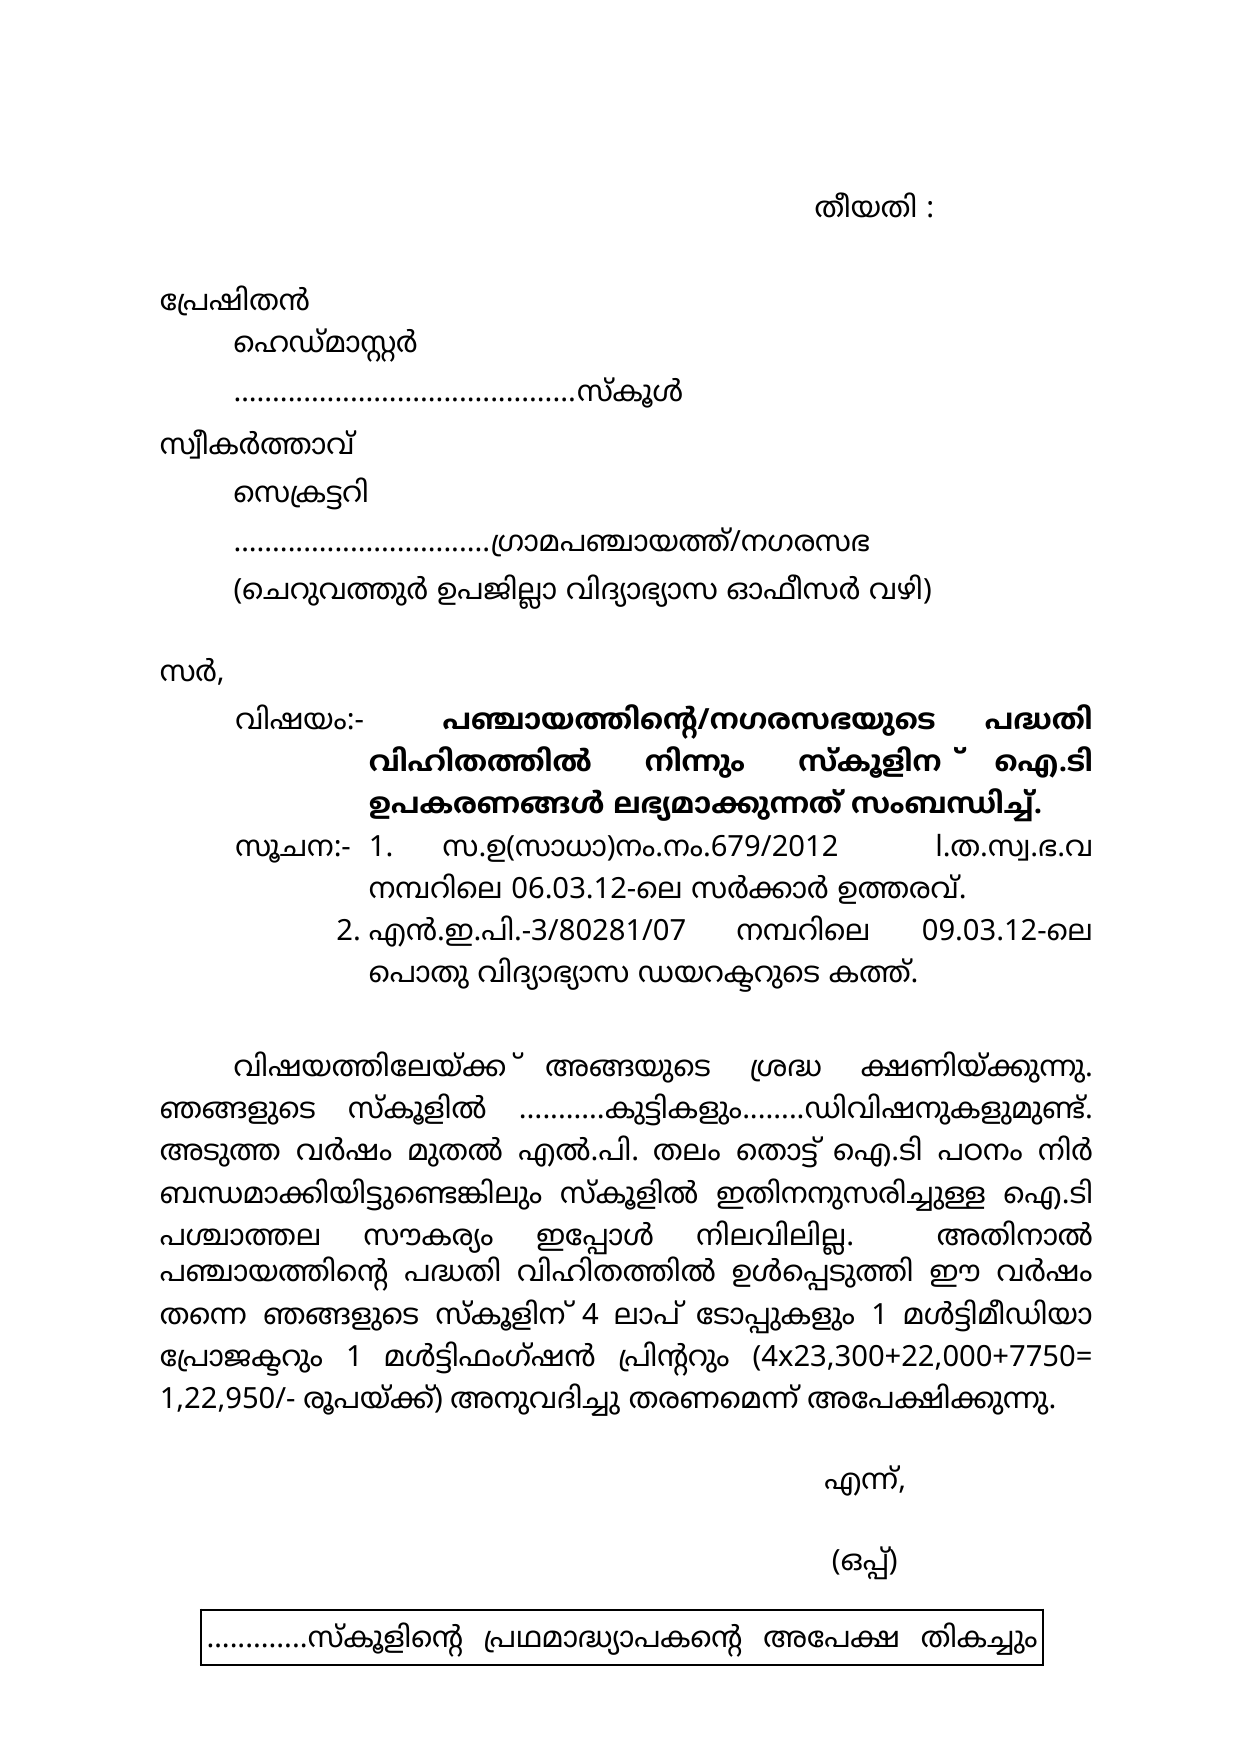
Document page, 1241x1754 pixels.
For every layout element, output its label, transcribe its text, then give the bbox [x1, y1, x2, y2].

text സര്‍, [159, 650, 1093, 692]
text സെക്രട്ടറി [159, 472, 1093, 514]
text എന്ന്, [159, 1458, 1093, 1500]
text (ഒപ്പ്) [159, 1539, 1093, 1581]
text വിഷയത്തിലേയ്ക്ക് അങ്ങയുടെ ശ്രദ്ധ ക്ഷണിയ്ക്കുന്നു. ഞങ്ങളുടെ സ്കൂളില്‍ …........കുട്ടികളും........ഡിവിഷനുകളുമുണ്ട്. അടുത്ത വര്‍ഷം മുതല്‍ എല്‍.പി. തലം തൊട്ട് ഐ.ടി പഠനം നിര്‍ബന്ധമാക്കിയിട്ടുണ്ടെങ്കിലും സ്കൂളില്‍ ഇതിനനുസരിച്ചുള്ള ഐ.ടി പശ്ചാത്തല സൗകര്യം ഇപ്പോള്‍ നിലവിലില്ല. അതിനാല്‍ പഞ്ചായത്തിന്റെ പദ്ധതി വിഹിതത്തില്‍ ഉള്‍പ്പെടുത്തി ഈ വര്‍ഷം തന്നെ ഞങ്ങളുടെ സ്കൂളിന് 4 ലാപ് ടോപ്പുകളും 1 മള്‍ട്ടിമീഡിയാ പ്രോജക്ടറും 1 മള്‍ട്ടിഫംഗ്ഷന്‍ പ്രിന്ററും (4x23,300+22,000+7750= 1,22,950/- രൂപയ്ക്ക്) അനുവദിച്ചു തരണമെന്ന് അപേക്ഷിക്കുന്നു. [159, 1045, 1093, 1420]
text സൂചന:- 1. സ.ഉ(സാധാ)നം.നം.679/2012 l.ത.സ്വ.ഭ.വ നമ്പറിലെ 06.03.12-ലെ സര്‍ക്കാര്‍ ഉത്തരവ്. [235, 825, 1093, 909]
text ഹെഡ്മാസ്റ്റര്‍ [159, 328, 1093, 364]
text വിഷയം:- പഞ്ചായത്തിന്റെ/നഗരസഭയുടെ പദ്ധതി വിഹിതത്തില്‍ നിന്നും സ്കൂളിന് ഐ.ടി ഉപകരണങ്ങള്‍ ലഭ്യമാക്കുന്നത് സംബന്ധിച്ച്. [235, 698, 1093, 825]
text 2. എന്‍.ഇ.പി.-3/80281/07 നമ്പറിലെ 09.03.12-ലെ പൊതു വിദ്യാഭ്യാസ ഡയറക്ടറുടെ കത്ത്. [235, 909, 1093, 994]
text പ്രേഷിതന്‍ [159, 285, 1093, 322]
text (ചെറുവത്തുര്‍ ഉപജില്ലാ വിദ്യാഭ്യാസ ഓഫീസര്‍ വഴി) [159, 568, 1093, 610]
text ….........................................സ്കൂള്‍ [159, 370, 1093, 412]
text തീയതി : [159, 186, 1093, 228]
text …..............................ഗ്രാമപഞ്ചായത്ത്/നഗരസഭ [159, 520, 1093, 562]
table_header …..........സ്കൂളിന്റെ പ്രഥമാദ്ധ്യാപകന്റെ അപേക്ഷ തികച്ചും [202, 1611, 1042, 1664]
text സ്വീകര്‍ത്താവ് [159, 429, 1093, 466]
